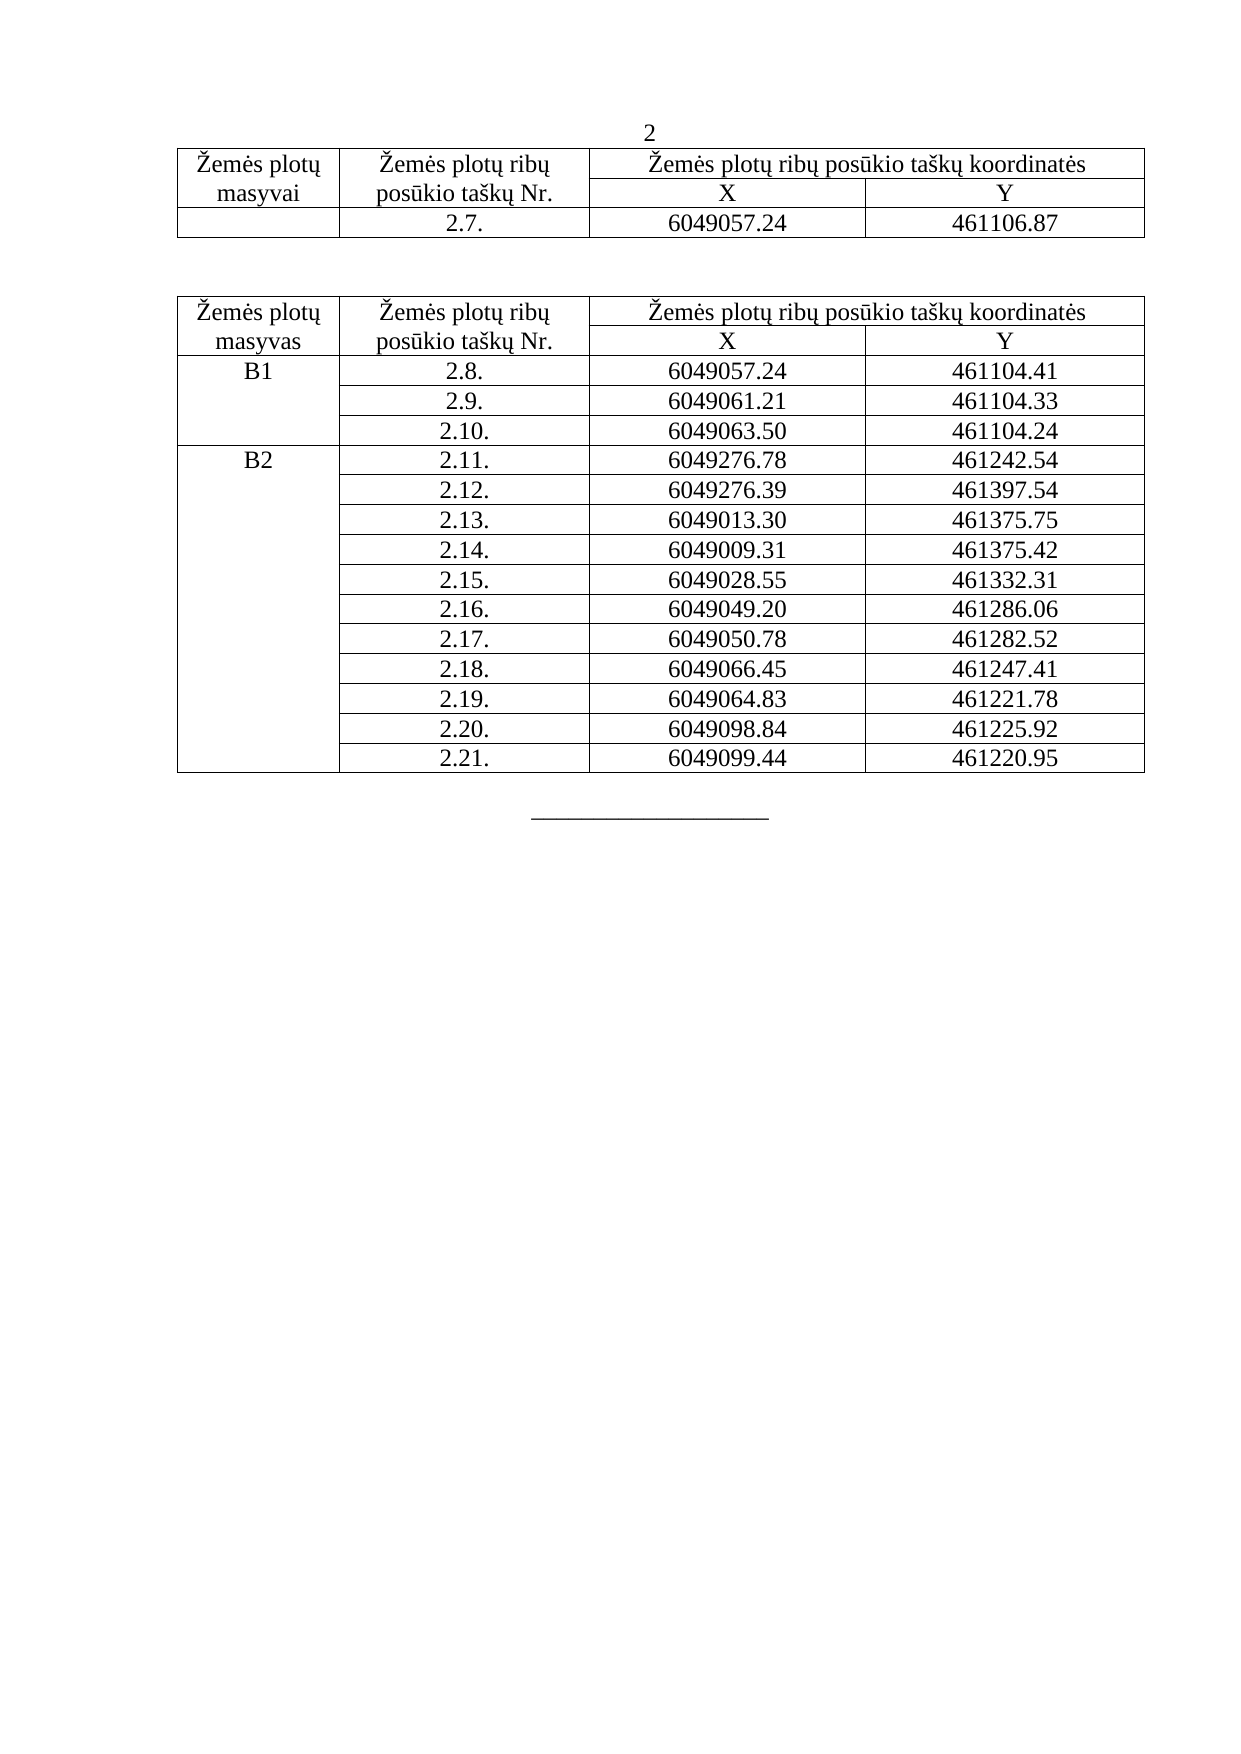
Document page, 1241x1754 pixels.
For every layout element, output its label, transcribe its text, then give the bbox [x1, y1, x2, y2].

table_cell 461375.75 [866, 505, 1144, 534]
table_cell 2.20. [340, 714, 589, 742]
table_cell 2.16. [340, 595, 589, 623]
table_cell Y [866, 179, 1144, 207]
table_cell 2.21. [340, 744, 589, 772]
table_cell 2.13. [340, 505, 589, 534]
table_cell 6049057.24 [590, 356, 865, 385]
table_cell 6049050.78 [590, 624, 865, 653]
table_header Žemės plotų ribų posūkio taškų Nr. [340, 149, 589, 207]
table_cell 461286.06 [866, 595, 1144, 623]
table_cell 6049028.55 [590, 565, 865, 593]
table_cell X [590, 326, 865, 355]
table_cell 6049057.24 [590, 208, 865, 237]
table_cell 2.18. [340, 654, 589, 683]
table_cell 2.11. [340, 446, 589, 474]
table_cell 6049049.20 [590, 595, 865, 623]
table_cell 461104.33 [866, 386, 1144, 415]
table_cell 461104.24 [866, 416, 1144, 444]
table_cell 461375.42 [866, 535, 1144, 564]
table_header Žemės plotų ribų posūkio taškų koordinatės [590, 297, 1144, 325]
table_header Žemės plotų ribų posūkio taškų koordinatės [590, 149, 1144, 177]
table_cell 461247.41 [866, 654, 1144, 683]
table_cell 461282.52 [866, 624, 1144, 653]
table_cell 6049276.78 [590, 446, 865, 474]
table_cell B1 [178, 356, 339, 444]
table_cell 2.14. [340, 535, 589, 564]
table_cell Y [866, 326, 1144, 355]
table_cell 2.8. [340, 356, 589, 385]
table_cell 6049276.39 [590, 475, 865, 504]
table_cell 6049064.83 [590, 684, 865, 713]
table_cell 2.7. [340, 208, 589, 237]
table_cell 6049098.84 [590, 714, 865, 742]
text ––––––––––––––––––– [177, 802, 1122, 831]
table_cell 6049066.45 [590, 654, 865, 683]
table_cell 461242.54 [866, 446, 1144, 474]
table_cell X [590, 179, 865, 207]
table_cell 2.15. [340, 565, 589, 593]
table_header Žemės plotų ribų posūkio taškų Nr. [340, 297, 589, 355]
table_header Žemės plotų masyvas [178, 297, 339, 355]
table_cell 461220.95 [866, 744, 1144, 772]
table_cell 6049061.21 [590, 386, 865, 415]
table_cell 6049099.44 [590, 744, 865, 772]
table_cell 2.19. [340, 684, 589, 713]
table_cell 2.17. [340, 624, 589, 653]
table_cell 461104.41 [866, 356, 1144, 385]
table_cell 461397.54 [866, 475, 1144, 504]
table_cell 461332.31 [866, 565, 1144, 593]
table_cell [178, 208, 339, 237]
table_cell 6049063.50 [590, 416, 865, 444]
table_cell 461106.87 [866, 208, 1144, 237]
table_cell 461221.78 [866, 684, 1144, 713]
table_header Žemės plotų masyvai [178, 149, 339, 207]
table_cell 2.12. [340, 475, 589, 504]
table_cell 6049013.30 [590, 505, 865, 534]
table_cell 461225.92 [866, 714, 1144, 742]
table_cell 6049009.31 [590, 535, 865, 564]
table_cell 2.9. [340, 386, 589, 415]
table_cell B2 [178, 446, 339, 772]
table_cell 2.10. [340, 416, 589, 444]
